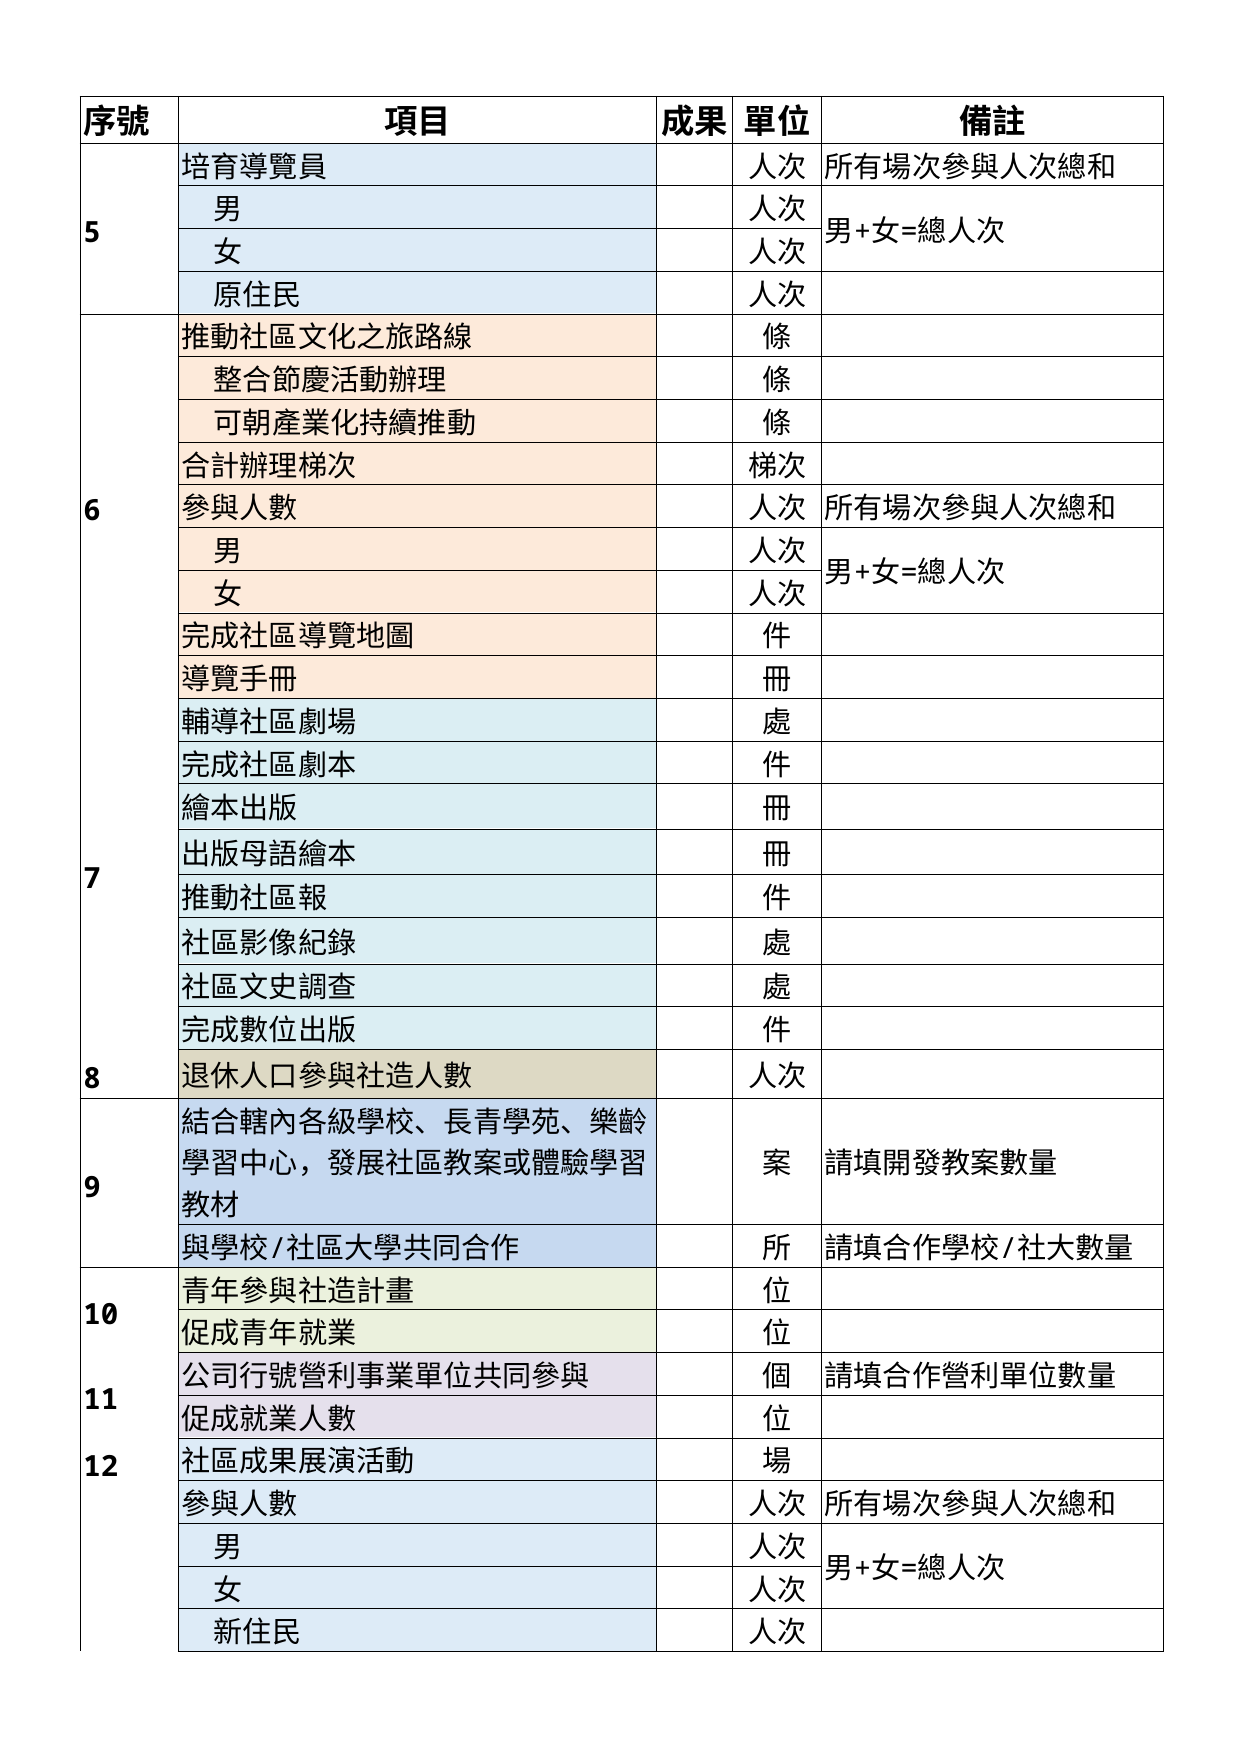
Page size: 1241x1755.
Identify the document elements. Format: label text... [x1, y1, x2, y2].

table_cell 培育導覽員 [179, 144, 656, 185]
table_cell [657, 443, 732, 484]
table_cell [822, 742, 1163, 783]
table_cell [822, 965, 1163, 1006]
table_cell [657, 784, 732, 828]
table_cell [822, 1050, 1163, 1098]
table_cell [822, 1609, 1163, 1651]
table_cell 輔導社區劇場 [179, 699, 656, 741]
table_cell 所有場次參與人次總和 [822, 144, 1163, 185]
table_cell 社區影像紀錄 [179, 918, 656, 963]
table_cell [657, 315, 732, 356]
table_cell 公司行號營利事業單位共同參與 [179, 1353, 656, 1395]
table_cell 12 [81, 1438, 178, 1651]
table_cell 人次 [733, 1481, 821, 1523]
table_cell 女 [179, 571, 656, 612]
table_cell 女 [179, 229, 656, 271]
table_cell 參與人數 [179, 485, 656, 527]
table_cell 原住民 [179, 272, 656, 313]
table_cell 冊 [733, 656, 821, 698]
table_cell 參與人數 [179, 1481, 656, 1523]
table_cell 條 [733, 315, 821, 356]
table_cell 場 [733, 1439, 821, 1480]
table_cell 人次 [733, 528, 821, 570]
table_header 項目 [179, 97, 656, 143]
table_cell [657, 1099, 732, 1224]
table_cell 9 [81, 1099, 178, 1267]
table_cell 人次 [733, 1524, 821, 1566]
table_cell 可朝產業化持續推動 [179, 400, 656, 442]
table_cell 合計辦理梯次 [179, 443, 656, 484]
table_cell [657, 1396, 732, 1437]
table_cell [822, 1007, 1163, 1049]
table_cell 處 [733, 699, 821, 741]
table_cell 推動社區文化之旅路線 [179, 315, 656, 356]
table_cell [657, 875, 732, 917]
table_cell 11 [81, 1352, 178, 1437]
table_cell 個 [733, 1353, 821, 1395]
table_cell 人次 [733, 571, 821, 612]
table_cell 男 [179, 528, 656, 570]
table_cell [657, 1310, 732, 1352]
table_cell 繪本出版 [179, 784, 656, 828]
table_cell 梯次 [733, 443, 821, 484]
table_cell 件 [733, 875, 821, 917]
table_cell 冊 [733, 784, 821, 828]
table_cell [657, 400, 732, 442]
table_cell 男 [179, 186, 656, 228]
table_cell 請填開發教案數量 [822, 1099, 1163, 1224]
table_cell [657, 357, 732, 399]
table_cell [657, 742, 732, 783]
table_cell 7 [81, 698, 178, 1049]
table_cell [657, 1225, 732, 1267]
table_cell 請填合作營利單位數量 [822, 1353, 1163, 1395]
table_cell 社區文史調查 [179, 965, 656, 1006]
table_cell [822, 1439, 1163, 1480]
table_cell 男 [179, 1524, 656, 1566]
table_cell 10 [81, 1268, 178, 1352]
table_cell 件 [733, 1007, 821, 1049]
table_cell 人次 [733, 485, 821, 527]
table_cell 推動社區報 [179, 875, 656, 917]
table_cell 男+女=總人次 [822, 1524, 1163, 1608]
table_cell 位 [733, 1310, 821, 1352]
table_cell [657, 1524, 732, 1566]
table_cell 8 [81, 1049, 178, 1098]
table_cell 人次 [733, 229, 821, 271]
table_cell [822, 357, 1163, 399]
table_cell [657, 1353, 732, 1395]
table_cell 件 [733, 742, 821, 783]
table_cell 人次 [733, 1050, 821, 1098]
table_cell [822, 875, 1163, 917]
table_cell 人次 [733, 1609, 821, 1651]
table_header 成果 [657, 97, 732, 143]
table_cell 完成社區劇本 [179, 742, 656, 783]
table_cell 處 [733, 918, 821, 963]
table_cell [822, 1310, 1163, 1352]
table_cell 所有場次參與人次總和 [822, 485, 1163, 527]
table_cell 人次 [733, 1567, 821, 1608]
table_cell [657, 144, 732, 185]
table_cell [822, 272, 1163, 313]
table_cell 所有場次參與人次總和 [822, 1481, 1163, 1523]
table_cell [822, 699, 1163, 741]
table_cell 條 [733, 400, 821, 442]
table_cell 促成青年就業 [179, 1310, 656, 1352]
table_cell 新住民 [179, 1609, 656, 1651]
table_cell [657, 1007, 732, 1049]
table_cell 整合節慶活動辦理 [179, 357, 656, 399]
table_header 序號 [81, 97, 178, 143]
table_cell [822, 784, 1163, 828]
table_cell 男+女=總人次 [822, 186, 1163, 271]
table_cell [657, 1050, 732, 1098]
table_cell [657, 528, 732, 570]
table_cell 位 [733, 1396, 821, 1437]
table_cell 完成數位出版 [179, 1007, 656, 1049]
table_cell [657, 918, 732, 963]
table_cell 出版母語繪本 [179, 830, 656, 874]
table_cell 男+女=總人次 [822, 528, 1163, 612]
table_cell 與學校/社區大學共同合作 [179, 1225, 656, 1267]
table_cell [822, 315, 1163, 356]
table_cell 案 [733, 1099, 821, 1224]
table_cell [657, 272, 732, 313]
table_cell 社區成果展演活動 [179, 1439, 656, 1480]
table_cell [657, 1268, 732, 1309]
table_cell 結合轄內各級學校、長青學苑、樂齡學習中心，發展社區教案或體驗學習教材 [179, 1099, 656, 1224]
table_cell 件 [733, 614, 821, 655]
table_cell 6 [81, 315, 178, 698]
table_cell [822, 614, 1163, 655]
table_cell 請填合作學校/社大數量 [822, 1225, 1163, 1267]
table_cell [657, 186, 732, 228]
table_cell [657, 485, 732, 527]
table_cell 5 [81, 144, 178, 313]
table_cell [657, 656, 732, 698]
table_cell [657, 965, 732, 1006]
table_cell [657, 699, 732, 741]
table_cell 人次 [733, 186, 821, 228]
table_cell 所 [733, 1225, 821, 1267]
table_cell [822, 400, 1163, 442]
table_cell [822, 830, 1163, 874]
table_cell 完成社區導覽地圖 [179, 614, 656, 655]
table_cell 位 [733, 1268, 821, 1309]
table_cell 處 [733, 965, 821, 1006]
table_cell [657, 229, 732, 271]
table_cell [657, 1439, 732, 1480]
table_cell [822, 656, 1163, 698]
table_cell 退休人口參與社造人數 [179, 1050, 656, 1098]
table_cell [822, 1396, 1163, 1437]
table_cell [657, 1609, 732, 1651]
table_cell 青年參與社造計畫 [179, 1268, 656, 1309]
table_cell [822, 443, 1163, 484]
table_cell 促成就業人數 [179, 1396, 656, 1437]
table_header 備註 [822, 97, 1163, 143]
table_cell 條 [733, 357, 821, 399]
table_cell [822, 1268, 1163, 1309]
table_cell [657, 571, 732, 612]
table_cell 人次 [733, 272, 821, 313]
table_cell 導覽手冊 [179, 656, 656, 698]
table_cell 冊 [733, 830, 821, 874]
table_header 單位 [733, 97, 821, 143]
table_cell [657, 830, 732, 874]
table_cell [657, 614, 732, 655]
table_cell 人次 [733, 144, 821, 185]
table_cell 女 [179, 1567, 656, 1608]
table_cell [657, 1567, 732, 1608]
table_cell [657, 1481, 732, 1523]
table_cell [822, 918, 1163, 963]
